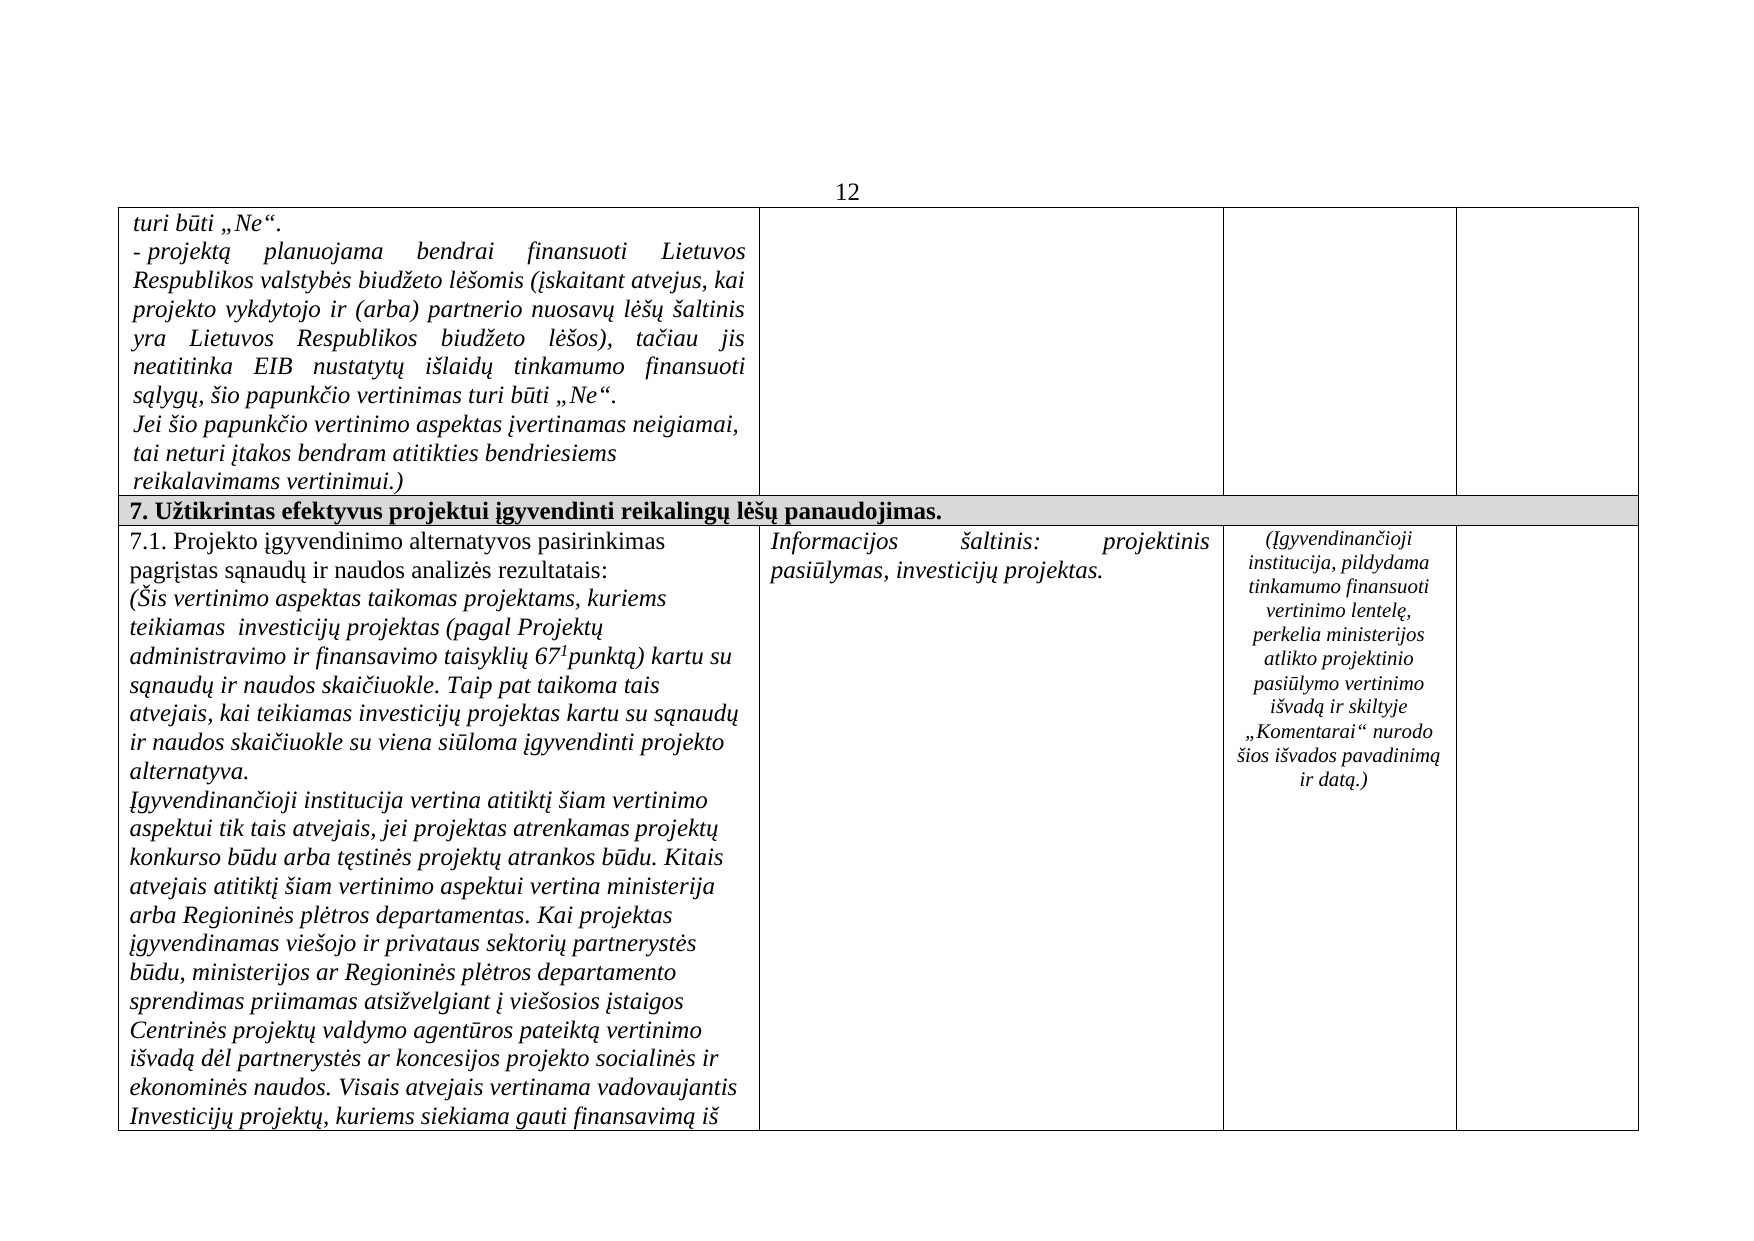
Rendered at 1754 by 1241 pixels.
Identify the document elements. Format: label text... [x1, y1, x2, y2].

table_cell 7. Užtikrintas efektyvus projektui įgyvendinti reikalingų lėšų panaudojimas. [119, 496, 1638, 525]
table_cell Informacijos šaltinis: projektinis pasiūlymas, investicijų projektas. [760, 526, 1223, 1130]
table_cell (Įgyvendinančioji institucija, pildydama tinkamumo finansuoti vertinimo lentelę, perkelia ministerijos atlikto projektinio pasiūlymo vertinimo išvadą ir skiltyje „Komentarai“ nurodo šios išvados pavadinimą ir datą.) [1224, 526, 1456, 1130]
table_cell 7.1. Projekto įgyvendinimo alternatyvos pasirinkimas pagrįstas sąnaudų ir naudos analizės rezultatais: (Šis vertinimo aspektas taikomas projektams, kuriems teikiamas investicijų projektas (pagal Projektų administravimo ir finansavimo taisyklių 671punktą) kartu su sąnaudų ir naudos skaičiuokle. Taip pat taikoma tais atvejais, kai teikiamas investicijų projektas kartu su sąnaudų ir naudos skaičiuokle su viena siūloma įgyvendinti projekto alternatyva. Įgyvendinančioji institucija vertina atitiktį šiam vertinimo aspektui tik tais atvejais, jei projektas atrenkamas projektų konkurso būdu arba tęstinės projektų atrankos būdu. Kitais atvejais atitiktį šiam vertinimo aspektui vertina ministerija arba Regioninės plėtros departamentas. Kai projektas įgyvendinamas viešojo ir privataus sektorių partnerystės būdu, ministerijos ar Regioninės plėtros departamento sprendimas priimamas atsižvelgiant į viešosios įstaigos Centrinės projektų valdymo agentūros pateiktą vertinimo išvadą dėl partnerystės ar koncesijos projekto socialinės ir ekonominės naudos. Visais atvejais vertinama vadovaujantis Investicijų projektų, kuriems siekiama gauti finansavimą iš [119, 526, 759, 1130]
table_cell [1457, 526, 1638, 1130]
table_cell [760, 208, 1223, 495]
table_cell [1457, 208, 1638, 495]
table_cell [1224, 208, 1456, 495]
table_cell turi būti „Ne“. - projektą planuojama bendrai finansuoti Lietuvos Respublikos valstybės biudžeto lėšomis (įskaitant atvejus, kai projekto vykdytojo ir (arba) partnerio nuosavų lėšų šaltinis yra Lietuvos Respublikos biudžeto lėšos), tačiau jis neatitinka EIB nustatytų išlaidų tinkamumo finansuoti sąlygų, šio papunkčio vertinimas turi būti „Ne“. Jei šio papunkčio vertinimo aspektas įvertinamas neigiamai, tai neturi įtakos bendram atitikties bendriesiems reikalavimams vertinimui.) [119, 208, 759, 495]
